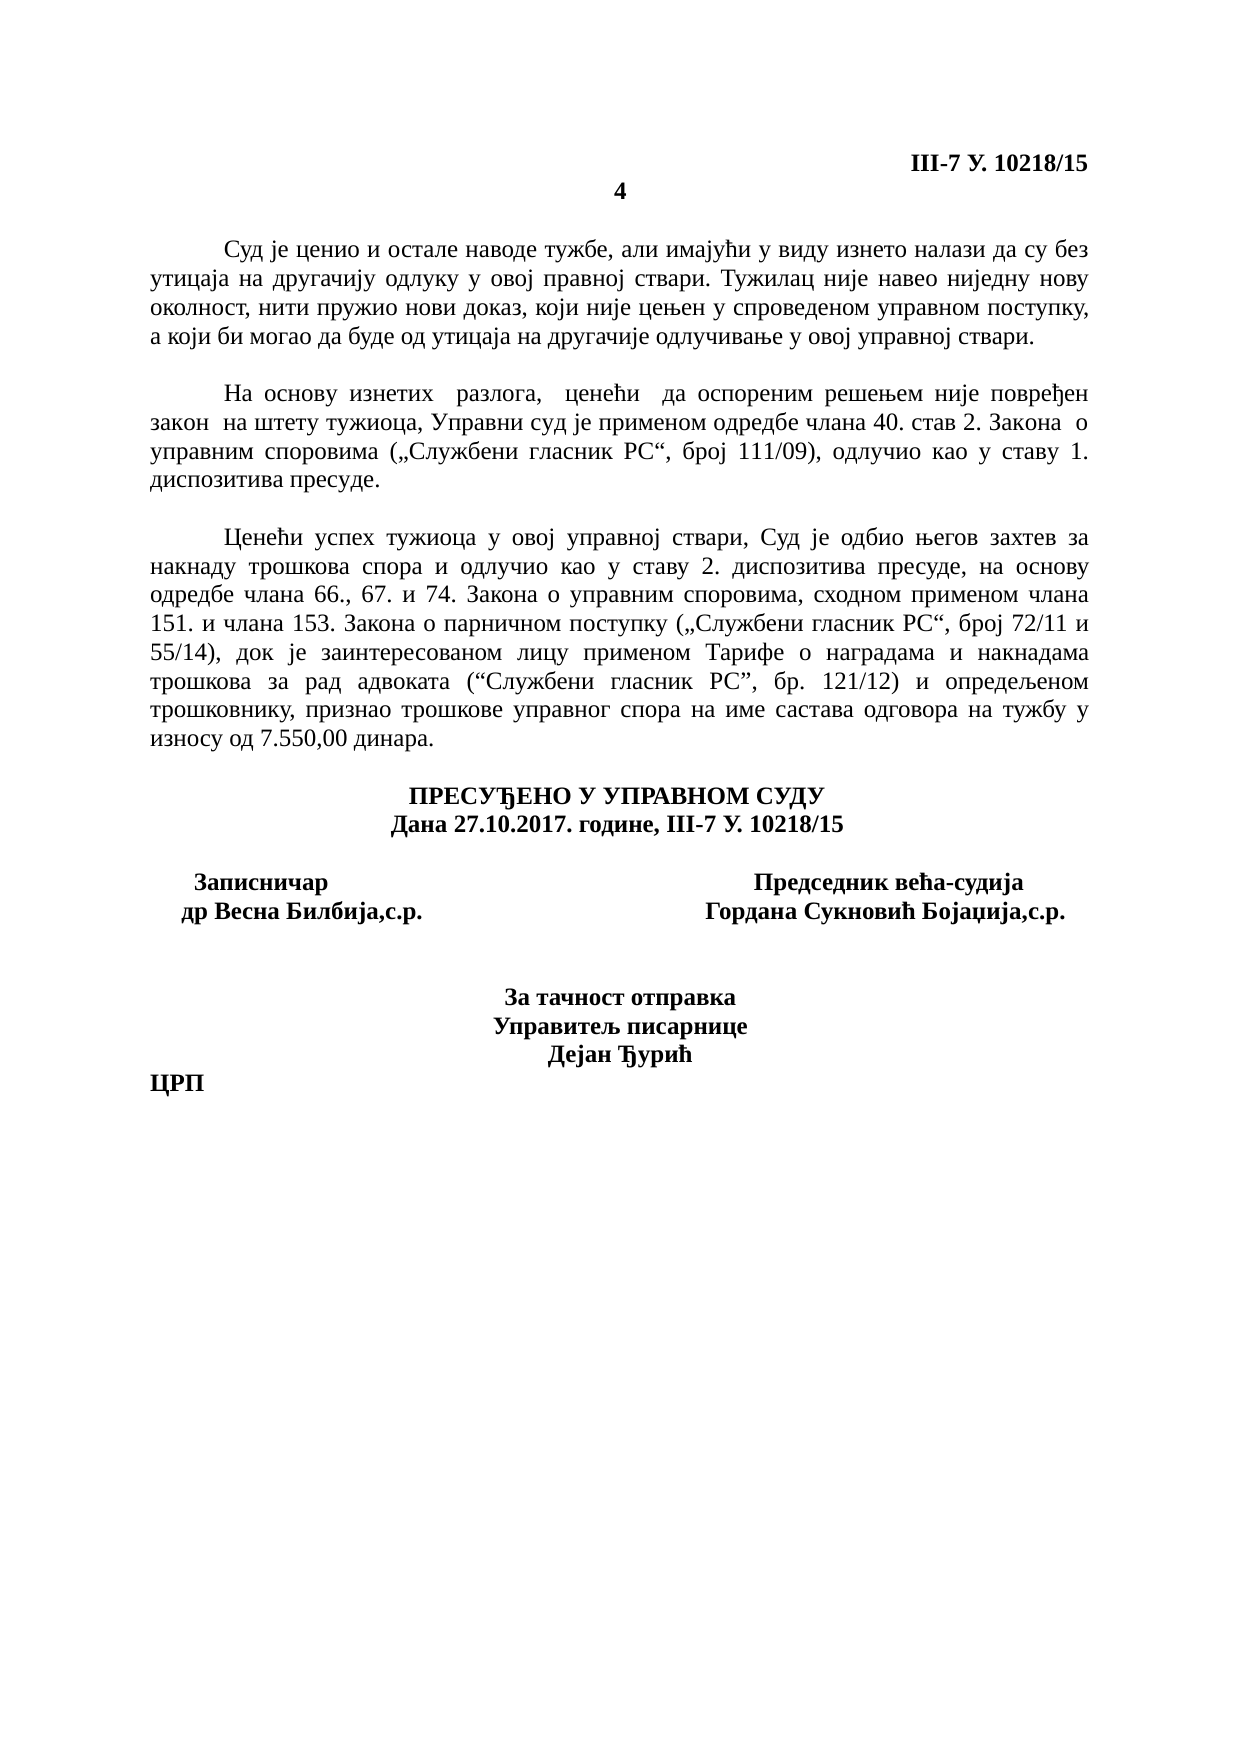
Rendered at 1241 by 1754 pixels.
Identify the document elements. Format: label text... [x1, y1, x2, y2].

text Дејан Ђурић [150, 1039, 1090, 1068]
text Управитељ писарнице [150, 1011, 1090, 1039]
text Ценећи успех тужиоца у овој управној ствари, Суд је одбио његов захтев за накнаду трошкова спора и одлучио као у ставу 2. диспозитива пресуде, на основу одредбе члана 66., 67. и 74. Закона о управним споровима, сходном применом члана 151. и члана 153. Закона о парничном поступку („Службени гласник РС“, број 72/11 и 55/14), док је заинтересованом лицу применом Тарифе о наградама и накнадама трошкова за рад адвоката (“Службени гласник РС”, бр. 121/12) и опредељеном трошковнику, признао трошкове управног спора на име састава одговора на тужбу у износу од 7.550,00 динара. [150, 522, 1090, 752]
text ЦРП [150, 1068, 1090, 1097]
text др Весна Билбија,с.р. Гордана Сукновић Бојаџија,с.р. [150, 896, 1090, 924]
text На основу изнетих разлога, ценећи да оспореним решењем није повређен закон на штету тужиоца, Управни суд је применом одредбе члана 40. став 2. Закона о управним споровима („Службени гласник РС“, број 111/09), одлучио као у ставу 1. диспозитива пресуде. [150, 378, 1090, 493]
text Суд је ценио и остале наводе тужбе, али имајући у виду изнето налази да су без утицаја на другачију одлуку у овој правној ствари. Тужилац није навео ниједну нову околност, нити пружио нови доказ, који није цењен у спроведеном управном поступку, а који би могао да буде од утицаја на другачије одлучивање у овој управној ствари. [150, 234, 1090, 349]
text ПРЕСУЂЕНО У УПРАВНОМ СУДУ [150, 781, 1090, 809]
text Записничар Председник већа-судија [150, 867, 1090, 896]
text Дана 27.10.2017. године, III-7 У. 10218/15 [150, 809, 1090, 838]
text За тачност отправка [150, 982, 1090, 1011]
